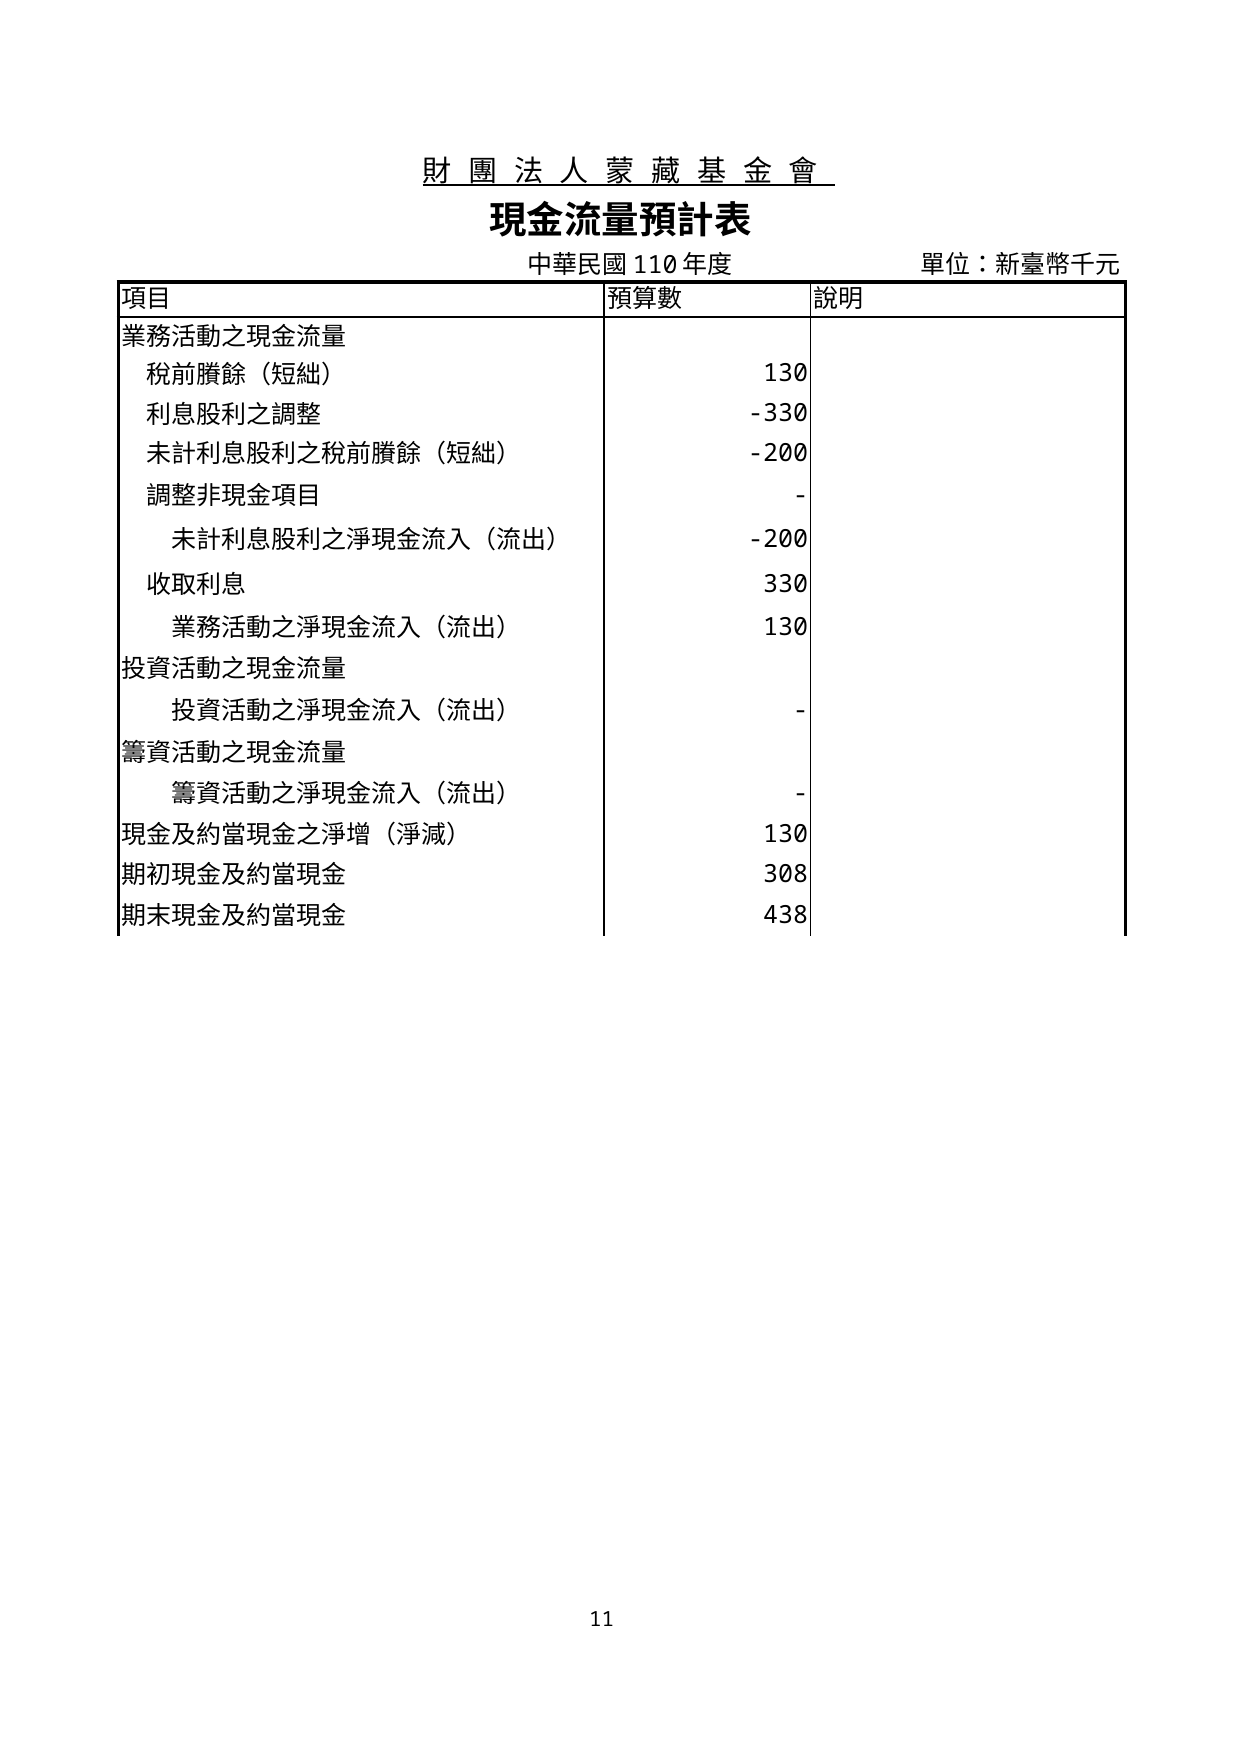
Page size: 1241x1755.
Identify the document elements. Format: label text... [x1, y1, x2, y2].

table_header 預算數 [605, 284, 810, 316]
table_cell [811, 473, 1124, 517]
table_cell - [605, 773, 810, 813]
table_cell [811, 318, 1124, 353]
table_cell 308 [605, 854, 810, 895]
table_header 說明 [811, 284, 1124, 316]
table_cell - [605, 688, 810, 732]
table_cell [811, 732, 1124, 773]
table_cell [605, 318, 810, 353]
table_cell [605, 647, 810, 688]
table_cell [811, 394, 1124, 433]
table_cell [811, 606, 1124, 647]
table_cell [811, 814, 1124, 854]
table_cell 330 [605, 562, 810, 606]
table_cell 期初現金及約當現金 [120, 854, 603, 895]
table_cell 未計利息股利之稅前賸餘（短絀） [120, 434, 603, 473]
table_cell 籌資活動之淨現金流入（流出） [120, 773, 603, 813]
table_cell [811, 854, 1124, 895]
table_cell 稅前賸餘（短絀） [120, 354, 603, 394]
table_cell 業務活動之現金流量 [120, 318, 603, 353]
table_cell 收取利息 [120, 562, 603, 606]
table_cell 利息股利之調整 [120, 394, 603, 433]
table_cell [811, 895, 1124, 936]
table_cell 現金及約當現金之淨增（淨減） [120, 814, 603, 854]
table_cell [811, 354, 1124, 394]
table_cell 投資活動之現金流量 [120, 647, 603, 688]
text 財團法人蒙藏基金會 [118, 148, 1122, 190]
table_cell [811, 434, 1124, 473]
text 現金流量預計表 [118, 190, 1122, 244]
table_cell [811, 518, 1124, 562]
table_cell [811, 562, 1124, 606]
table_cell [811, 773, 1124, 813]
table_cell 130 [605, 814, 810, 854]
table_cell -200 [605, 518, 810, 562]
table_cell -200 [605, 434, 810, 473]
table_cell 投資活動之淨現金流入（流出） [120, 688, 603, 732]
table_header 項目 [120, 284, 603, 316]
table_cell 438 [605, 895, 810, 936]
table_cell - [605, 473, 810, 517]
table_cell [811, 647, 1124, 688]
table_cell -330 [605, 394, 810, 433]
table_cell [811, 688, 1124, 732]
table_cell 130 [605, 354, 810, 394]
table_cell 調整非現金項目 [120, 473, 603, 517]
text 中華民國110年度 單位：新臺幣千元 [520, 244, 1122, 280]
table_cell 未計利息股利之淨現金流入（流出） [120, 518, 603, 562]
table_cell 期末現金及約當現金 [120, 895, 603, 936]
table_cell [605, 732, 810, 773]
table_cell 籌資活動之現金流量 [120, 732, 603, 773]
table_cell 業務活動之淨現金流入（流出） [120, 606, 603, 647]
table_cell 130 [605, 606, 810, 647]
